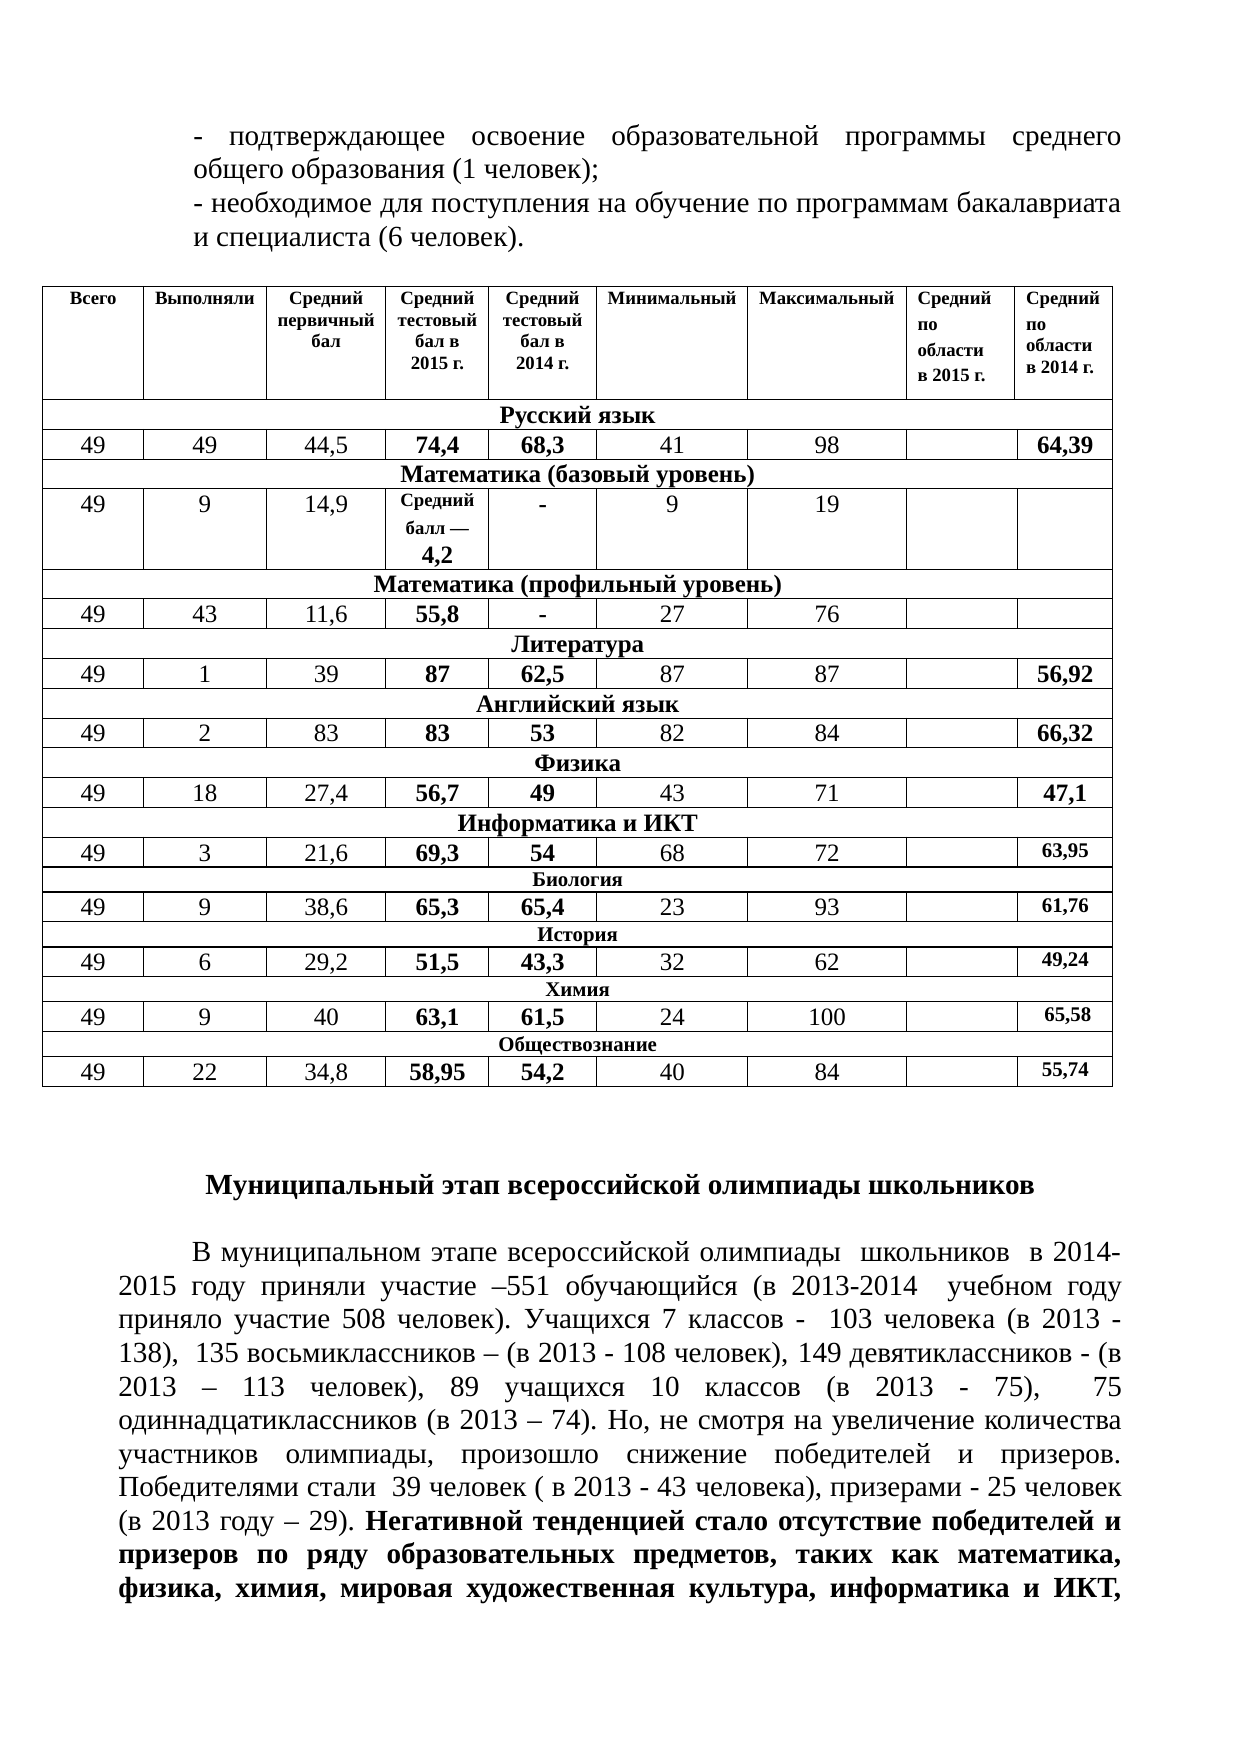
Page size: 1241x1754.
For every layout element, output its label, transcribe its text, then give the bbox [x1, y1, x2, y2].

table_cell Математика (базовый уровень) [43, 460, 1112, 488]
table_cell 11,6 [267, 599, 385, 628]
table_cell 49 [43, 599, 143, 628]
table_cell 62 [748, 948, 906, 976]
table_cell 39 [267, 659, 385, 688]
table_cell 65,4 [489, 893, 596, 921]
table_cell 72 [748, 838, 906, 866]
table_cell [1018, 489, 1112, 568]
table_cell 49 [43, 1002, 143, 1031]
table_cell [907, 893, 1017, 921]
table_cell 22 [144, 1057, 266, 1086]
table_header Минимальный [597, 287, 747, 399]
table_cell 49 [43, 778, 143, 807]
table_header Выполняли [144, 287, 266, 399]
table_cell Обществознание [43, 1032, 1112, 1056]
table_header Средний тестовый бал в 2014 г. [489, 287, 596, 399]
table_cell 64,39 [1018, 430, 1112, 458]
table_header Средний первичный бал [267, 287, 385, 399]
table_cell 41 [597, 430, 747, 458]
table_cell 65,58 [1018, 1002, 1112, 1031]
table_cell 21,6 [267, 838, 385, 866]
table_cell 9 [144, 489, 266, 568]
text Муниципальный этап всероссийской олимпиады школьников [118, 1167, 1122, 1201]
table_cell - [489, 489, 596, 568]
table_cell 19 [748, 489, 906, 568]
table_cell 34,8 [267, 1057, 385, 1086]
table_header Средний по области в 2015 г. [907, 287, 1014, 399]
table_cell 49 [43, 948, 143, 976]
table_cell 49 [43, 1057, 143, 1086]
table_cell 40 [267, 1002, 385, 1031]
table_cell [907, 659, 1017, 688]
table_cell Химия [43, 977, 1112, 1001]
table_cell 23 [597, 893, 747, 921]
table_header Всего [43, 287, 143, 399]
table_cell 54 [489, 838, 596, 866]
table_cell 49 [43, 838, 143, 866]
table_cell [907, 430, 1017, 458]
table_cell Английский язык [43, 689, 1112, 717]
table_cell 29,2 [267, 948, 385, 976]
table_cell [907, 599, 1017, 628]
table_cell 49 [144, 430, 266, 458]
table_cell 49 [43, 659, 143, 688]
table_cell 38,6 [267, 893, 385, 921]
table_cell Физика [43, 748, 1112, 777]
table_cell 2 [144, 719, 266, 747]
table_cell 9 [144, 893, 266, 921]
table_cell 18 [144, 778, 266, 807]
table_cell 27,4 [267, 778, 385, 807]
table_cell 61,76 [1018, 893, 1112, 921]
table_cell 49 [43, 893, 143, 921]
table_cell 6 [144, 948, 266, 976]
table_cell 66,32 [1018, 719, 1112, 747]
table_cell 68,3 [489, 430, 596, 458]
table_cell 71 [748, 778, 906, 807]
list - необходимое для поступления на обучение по программам бакалавриата и специалиста (6 человек). [156, 185, 1122, 252]
table_cell 40 [597, 1057, 747, 1086]
table_header Средний тестовый бал в 2015 г. [386, 287, 488, 399]
table_cell 14,9 [267, 489, 385, 568]
table_cell 43 [597, 778, 747, 807]
table_cell [1018, 599, 1112, 628]
list - подтверждающее освоение образовательной программы среднего общего образования (1 человек); [156, 118, 1122, 185]
table_cell Математика (профильный уровень) [43, 570, 1112, 598]
table_cell 54,2 [489, 1057, 596, 1086]
table_cell 63,95 [1018, 838, 1112, 866]
table_cell 61,5 [489, 1002, 596, 1031]
table_cell [907, 489, 1017, 568]
table_cell 3 [144, 838, 266, 866]
table_cell 65,3 [386, 893, 488, 921]
table_cell 55,74 [1018, 1057, 1112, 1086]
table_cell 74,4 [386, 430, 488, 458]
table_cell Русский язык [43, 400, 1112, 429]
table_cell 68 [597, 838, 747, 866]
table_cell 93 [748, 893, 906, 921]
table_cell 69,3 [386, 838, 488, 866]
table_cell 43 [144, 599, 266, 628]
table_cell [907, 1002, 1017, 1031]
table_cell 84 [748, 1057, 906, 1086]
table_cell [907, 838, 1017, 866]
table_cell 55,8 [386, 599, 488, 628]
table_cell 49 [489, 778, 596, 807]
table_cell 100 [748, 1002, 906, 1031]
table_cell 98 [748, 430, 906, 458]
table_cell 87 [386, 659, 488, 688]
table_cell 76 [748, 599, 906, 628]
table_cell 51,5 [386, 948, 488, 976]
table_cell - [489, 599, 596, 628]
table_header Средний по области в 2014 г. [1015, 287, 1112, 399]
table_cell [907, 948, 1017, 976]
table_cell 9 [597, 489, 747, 568]
table_cell 82 [597, 719, 747, 747]
table_cell 1 [144, 659, 266, 688]
table_cell 87 [597, 659, 747, 688]
table_cell 24 [597, 1002, 747, 1031]
table_cell 49 [43, 719, 143, 747]
table_cell Информатика и ИКТ [43, 808, 1112, 837]
table_cell 58,95 [386, 1057, 488, 1086]
table_cell 84 [748, 719, 906, 747]
table_cell Средний балл — 4,2 [386, 489, 488, 568]
table_cell 43,3 [489, 948, 596, 976]
table_cell 83 [267, 719, 385, 747]
table_cell История [43, 922, 1112, 946]
table_cell [907, 778, 1017, 807]
table_cell 83 [386, 719, 488, 747]
text В муниципальном этапе всероссийской олимпиады школьников в 2014-2015 году приняли участие –551 обучающийся (в 2013-2014 учебном году приняло участие 508 человек). Учащихся 7 классов - 103 человека (в 2013 - 138), 135 восьмиклассников – (в 2013 - 108 человек), 149 девятиклассников - (в 2013 – 113 человек), 89 учащихся 10 классов (в 2013 - 75), 75 одиннадцатиклассников (в 2013 – 74). Но, не смотря на увеличение количества участников олимпиады, произошло снижение победителей и призеров. Победителями стали 39 человек ( в 2013 - 43 человека), призерами - 25 человек (в 2013 году – 29). Негативной тенденцией стало отсутствие победителей и призеров по ряду образовательных предметов, таких как математика, физика, химия, мировая художественная культура, информатика и ИКТ, [118, 1234, 1122, 1603]
table_cell 49,24 [1018, 948, 1112, 976]
table_cell 53 [489, 719, 596, 747]
table_cell 63,1 [386, 1002, 488, 1031]
table_cell 27 [597, 599, 747, 628]
table_cell 44,5 [267, 430, 385, 458]
table_cell 49 [43, 430, 143, 458]
table_cell Литература [43, 629, 1112, 658]
table_cell 32 [597, 948, 747, 976]
table_cell [907, 1057, 1017, 1086]
table_header Максимальный [748, 287, 906, 399]
table_cell 62,5 [489, 659, 596, 688]
table_cell 49 [43, 489, 143, 568]
table_cell 9 [144, 1002, 266, 1031]
table_cell 47,1 [1018, 778, 1112, 807]
table_cell Биология [43, 868, 1112, 891]
table_cell 56,7 [386, 778, 488, 807]
table_cell 56,92 [1018, 659, 1112, 688]
table_cell [907, 719, 1017, 747]
table_cell 87 [748, 659, 906, 688]
